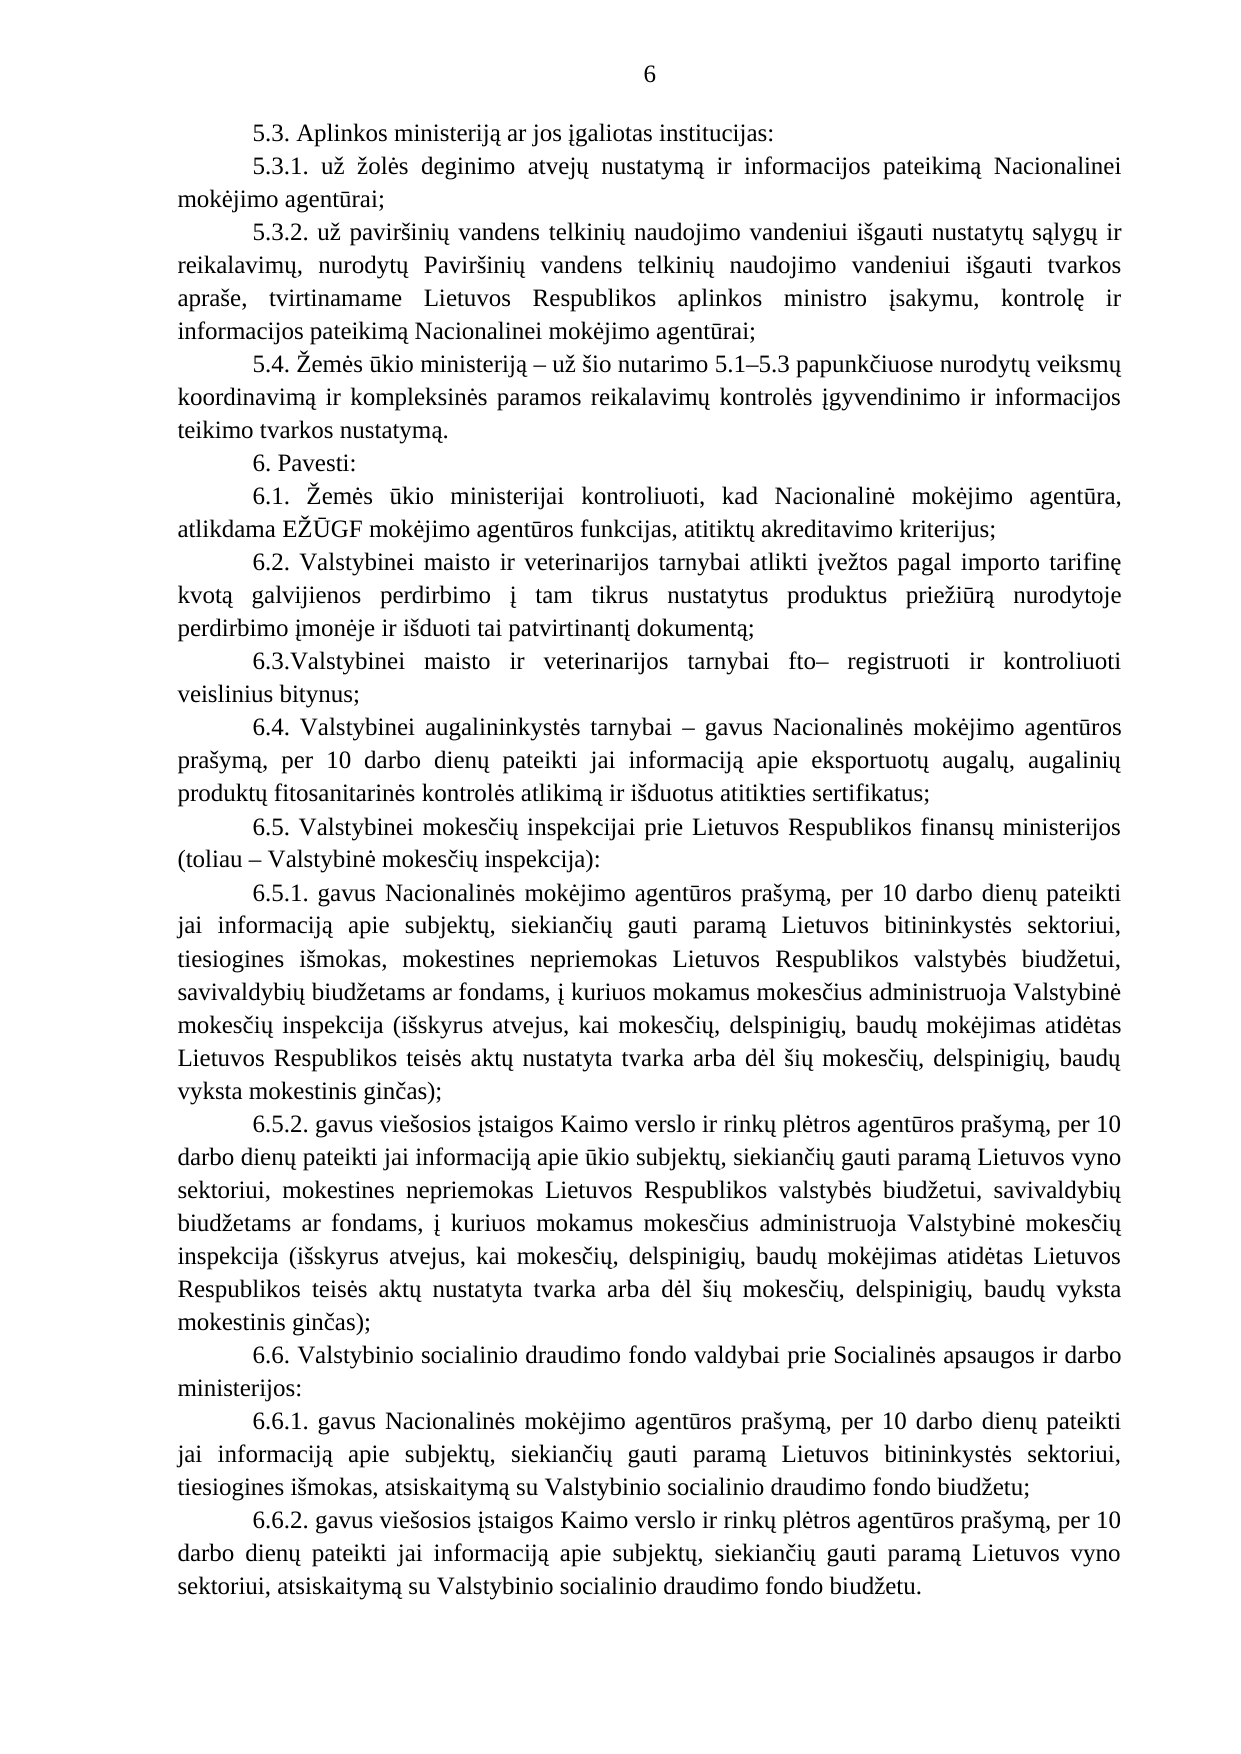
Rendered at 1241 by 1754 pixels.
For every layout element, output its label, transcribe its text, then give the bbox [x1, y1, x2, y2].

text 6.2. Valstybinei maisto ir veterinarijos tarnybai atlikti įvežtos pagal importo tarifinę kvotą galvijienos perdirbimo į tam tikrus nustatytus produktus priežiūrą nurodytoje perdirbimo įmonėje ir išduoti tai patvirtinantį dokumentą; [177, 547, 1122, 642]
text 5.3. Aplinkos ministeriją ar jos įgaliotas institucijas: [177, 118, 1122, 147]
text 5.3.2. už paviršinių vandens telkinių naudojimo vandeniui išgauti nustatytų sąlygų ir reikalavimų, nurodytų Paviršinių vandens telkinių naudojimo vandeniui išgauti tvarkos apraše, tvirtinamame Lietuvos Respublikos aplinkos ministro įsakymu, kontrolę ir informacijos pateikimą Nacionalinei mokėjimo agentūrai; [177, 217, 1122, 345]
text 6.1. Žemės ūkio ministerijai kontroliuoti, kad Nacionalinė mokėjimo agentūra, atlikdama EŽŪGF mokėjimo agentūros funkcijas, atitiktų akreditavimo kriterijus; [177, 481, 1122, 543]
text 6.3.Valstybinei maisto ir veterinarijos tarnybai fto– registruoti ir kontroliuoti veislinius bitynus; [177, 646, 1122, 708]
text 6.5.2. gavus viešosios įstaigos Kaimo verslo ir rinkų plėtros agentūros prašymą, per 10 darbo dienų pateikti jai informaciją apie ūkio subjektų, siekiančių gauti paramą Lietuvos vyno sektoriui, mokestines nepriemokas Lietuvos Respublikos valstybės biudžetui, savivaldybių biudžetams ar fondams, į kuriuos mokamus mokesčius administruoja Valstybinė mokesčių inspekcija (išskyrus atvejus, kai mokesčių, delspinigių, baudų mokėjimas atidėtas Lietuvos Respublikos teisės aktų nustatyta tvarka arba dėl šių mokesčių, delspinigių, baudų vyksta mokestinis ginčas); [177, 1109, 1122, 1336]
text 5.4. Žemės ūkio ministeriją – už šio nutarimo 5.1–5.3 papunkčiuose nurodytų veiksmų koordinavimą ir kompleksinės paramos reikalavimų kontrolės įgyvendinimo ir informacijos teikimo tvarkos nustatymą. [177, 349, 1122, 444]
text 6.6.1. gavus Nacionalinės mokėjimo agentūros prašymą, per 10 darbo dienų pateikti jai informaciją apie subjektų, siekiančių gauti paramą Lietuvos bitininkystės sektoriui, tiesiogines išmokas, atsiskaitymą su Valstybinio socialinio draudimo fondo biudžetu; [177, 1406, 1122, 1501]
text 6.6.2. gavus viešosios įstaigos Kaimo verslo ir rinkų plėtros agentūros prašymą, per 10 darbo dienų pateikti jai informaciją apie subjektų, siekiančių gauti paramą Lietuvos vyno sektoriui, atsiskaitymą su Valstybinio socialinio draudimo fondo biudžetu. [177, 1505, 1122, 1600]
text 6. Pavesti: [177, 448, 1122, 477]
text 6.5. Valstybinei mokesčių inspekcijai prie Lietuvos Respublikos finansų ministerijos (toliau – Valstybinė mokesčių inspekcija): [177, 812, 1122, 873]
text 5.3.1. už žolės deginimo atvejų nustatymą ir informacijos pateikimą Nacionalinei mokėjimo agentūrai; [177, 151, 1122, 213]
text 6.6. Valstybinio socialinio draudimo fondo valdybai prie Socialinės apsaugos ir darbo ministerijos: [177, 1340, 1122, 1402]
text 6.5.1. gavus Nacionalinės mokėjimo agentūros prašymą, per 10 darbo dienų pateikti jai informaciją apie subjektų, siekiančių gauti paramą Lietuvos bitininkystės sektoriui, tiesiogines išmokas, mokestines nepriemokas Lietuvos Respublikos valstybės biudžetui, savivaldybių biudžetams ar fondams, į kuriuos mokamus mokesčius administruoja Valstybinė mokesčių inspekcija (išskyrus atvejus, kai mokesčių, delspinigių, baudų mokėjimas atidėtas Lietuvos Respublikos teisės aktų nustatyta tvarka arba dėl šių mokesčių, delspinigių, baudų vyksta mokestinis ginčas); [177, 878, 1122, 1104]
text 6.4. Valstybinei augalininkystės tarnybai – gavus Nacionalinės mokėjimo agentūros prašymą, per 10 darbo dienų pateikti jai informaciją apie eksportuotų augalų, augalinių produktų fitosanitarinės kontrolės atlikimą ir išduotus atitikties sertifikatus; [177, 712, 1122, 807]
